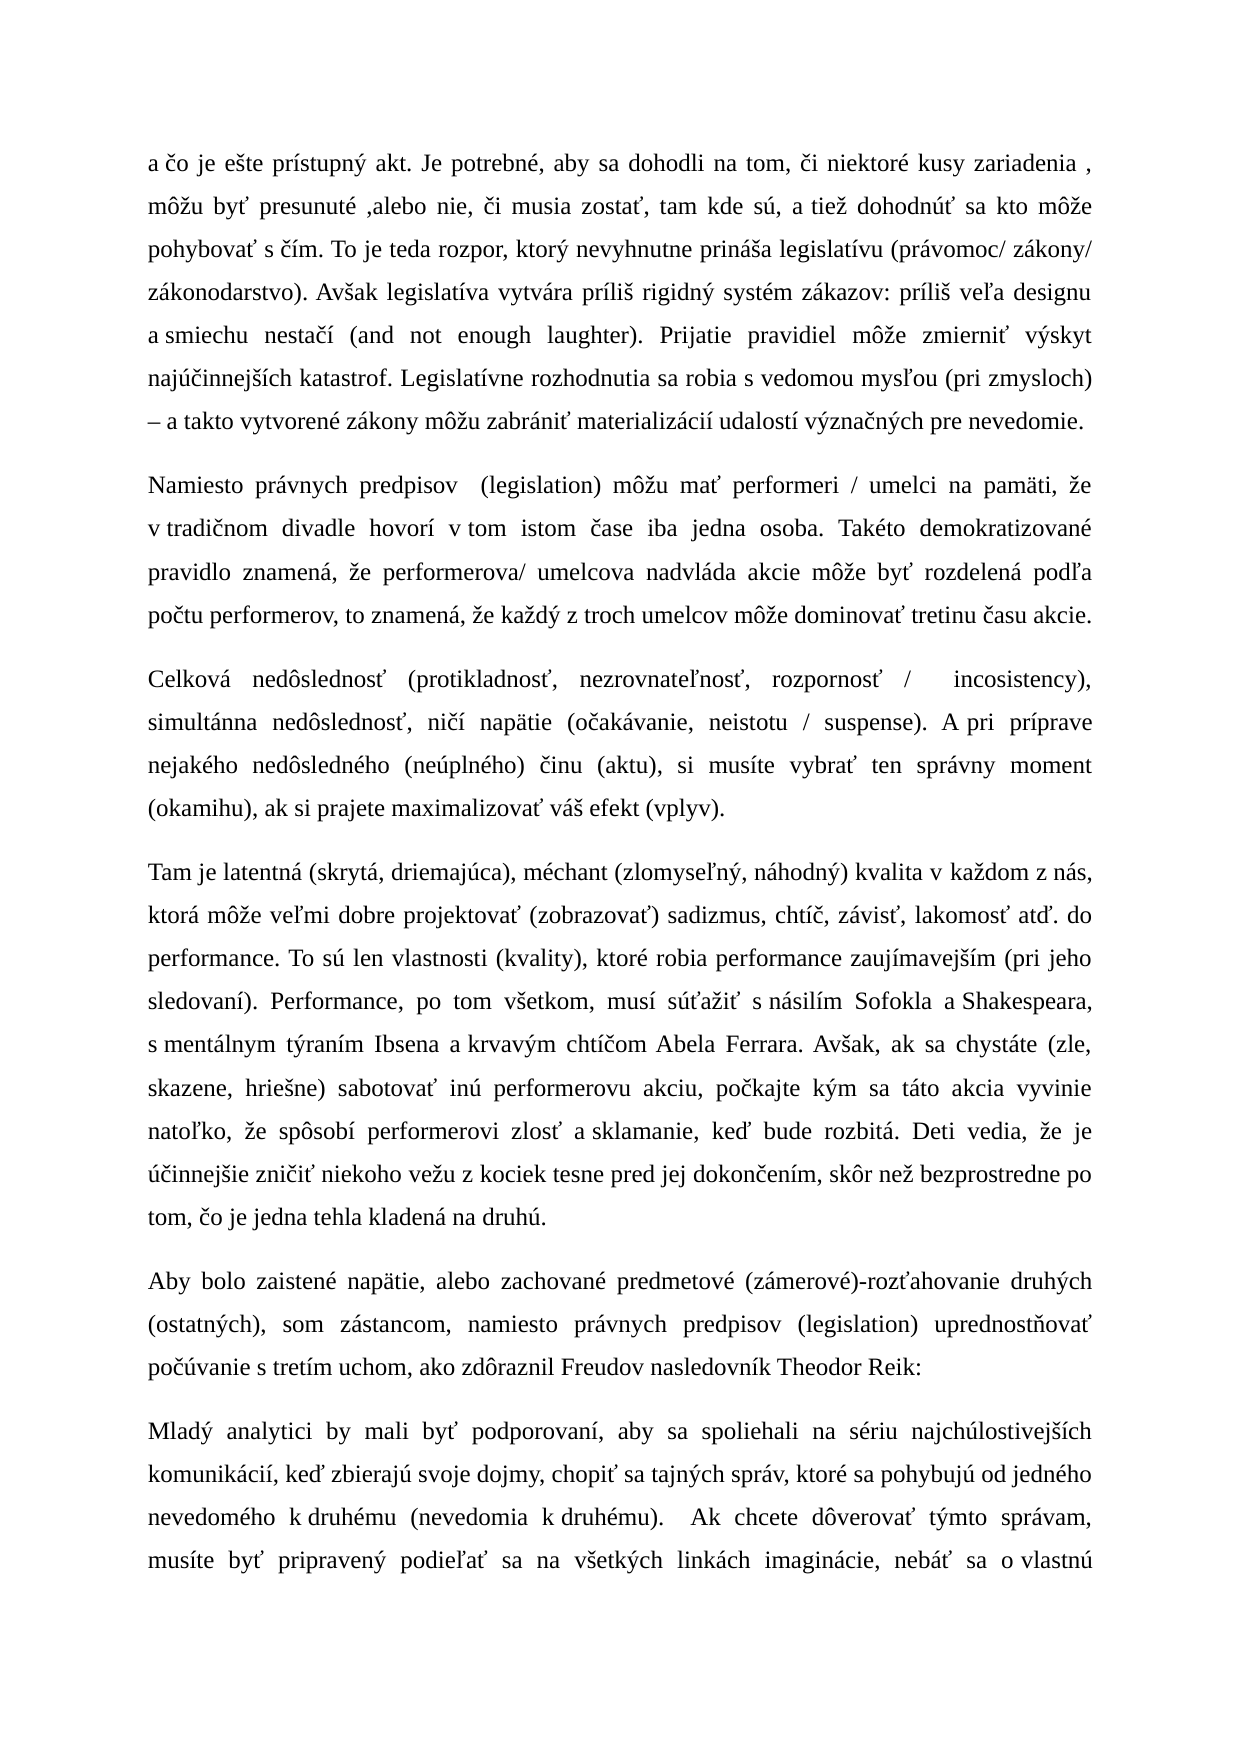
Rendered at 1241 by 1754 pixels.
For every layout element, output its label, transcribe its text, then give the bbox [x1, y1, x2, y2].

text Celková nedôslednosť (protikladnosť, nezrovnateľnosť, rozpornosť / incosistency), simultánna nedôslednosť, ničí napätie (očakávanie, neistotu / suspense). A pri príprave nejakého nedôsledného (neúplného) činu (aktu), si musíte vybrať ten správny moment (okamihu), ak si prajete maximalizovať váš efekt (vplyv). [148, 664, 1093, 822]
text Namiesto právnych predpisov (legislation) môžu mať performeri / umelci na pamäti, že v tradičnom divadle hovorí v tom istom čase iba jedna osoba. Takéto demokratizované pravidlo znamená, že performerova/ umelcova nadvláda akcie môže byť rozdelená podľa počtu performerov, to znamená, že každý z troch umelcov môže dominovať tretinu času akcie. [148, 470, 1093, 628]
text Aby bolo zaistené napätie, alebo zachované predmetové (zámerové)-rozťahovanie druhých (ostatných), som zástancom, namiesto právnych predpisov (legislation) uprednostňovať počúvanie s tretím uchom, ako zdôraznil Freudov nasledovník Theodor Reik: [148, 1266, 1093, 1381]
text Mladý analytici by mali byť podporovaní, aby sa spoliehali na sériu najchúlostivejších komunikácií, keď zbierajú svoje dojmy, chopiť sa tajných správ, ktoré sa pohybujú od jedného nevedomého k druhému (nevedomia k druhému). Ak chcete dôverovať týmto správam, musíte byť pripravený podieľať sa na všetkých linkách imaginácie, nebáť sa o vlastnú [148, 1416, 1093, 1574]
text a čo je ešte prístupný akt. Je potrebné, aby sa dohodli na tom, či niektoré kusy zariadenia , môžu byť presunuté ,alebo nie, či musia zostať, tam kde sú, a tiež dohodnúť sa kto môže pohybovať s čím. To je teda rozpor, ktorý nevyhnutne prináša legislatívu (právomoc/ zákony/ zákonodarstvo). Avšak legislatíva vytvára príliš rigidný systém zákazov: príliš veľa designu a smiechu nestačí (and not enough laughter). Prijatie pravidiel môže zmierniť výskyt najúčinnejších katastrof. Legislatívne rozhodnutia sa robia s vedomou mysľou (pri zmysloch) – a takto vytvorené zákony môžu zabrániť materializácií udalostí význačných pre nevedomie. [148, 148, 1093, 435]
text Tam je latentná (skrytá, driemajúca), méchant (zlomyseľný, náhodný) kvalita v každom z nás, ktorá môže veľmi dobre projektovať (zobrazovať) sadizmus, chtíč, závisť, lakomosť atď. do performance. To sú len vlastnosti (kvality), ktoré robia performance zaujímavejším (pri jeho sledovaní). Performance, po tom všetkom, musí súťažiť s násilím Sofokla a Shakespeara, s mentálnym týraním Ibsena a krvavým chtíčom Abela Ferrara. Avšak, ak sa chystáte (zle, skazene, hriešne) sabotovať inú performerovu akciu, počkajte kým sa táto akcia vyvinie natoľko, že spôsobí performerovi zlosť a sklamanie, keď bude rozbitá. Deti vedia, že je účinnejšie zničiť niekoho vežu z kociek tesne pred jej dokončením, skôr než bezprostredne po tom, čo je jedna tehla kladená na druhú. [148, 857, 1093, 1231]
